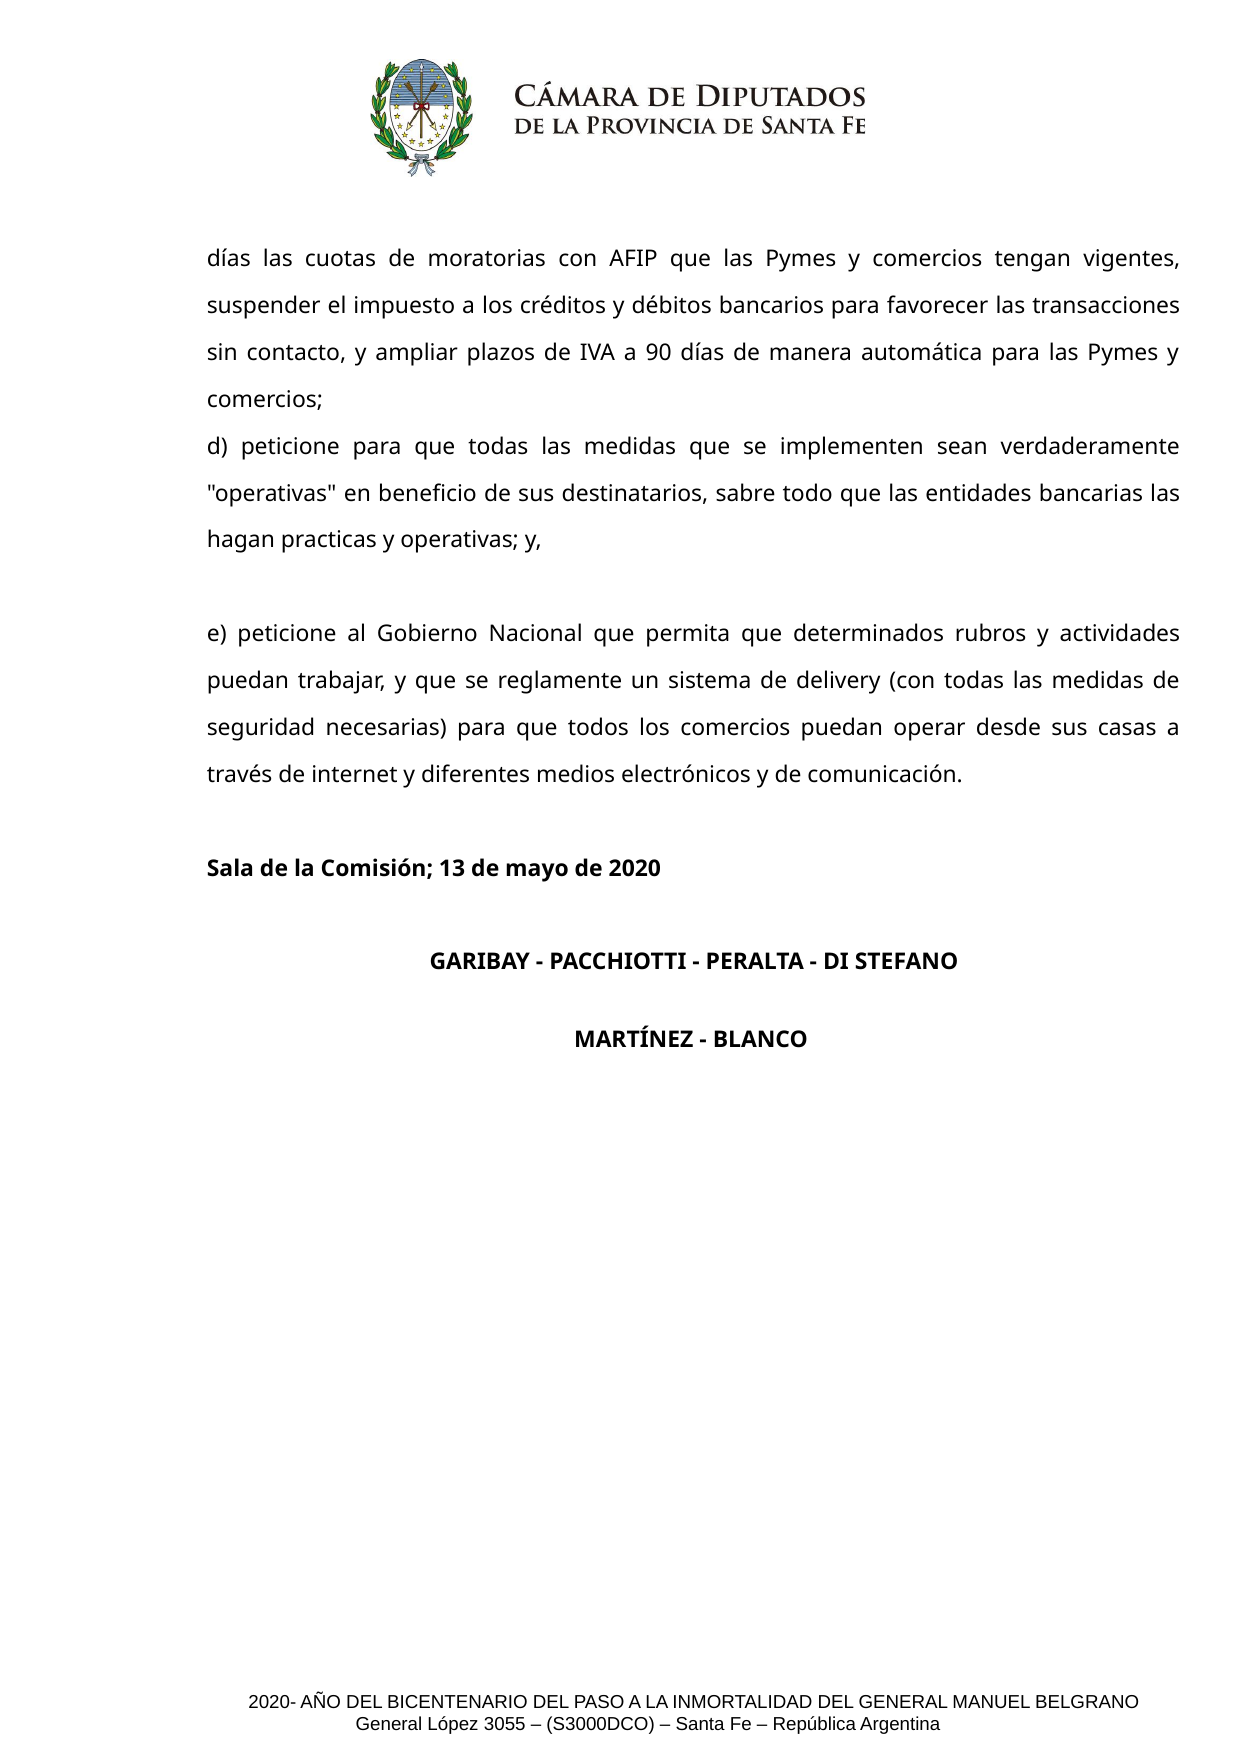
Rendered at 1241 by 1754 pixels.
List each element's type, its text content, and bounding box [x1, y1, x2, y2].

text e) peticione al Gobierno Nacional que permita que determinados rubros y actividades puedan trabajar, y que se reglamente un sistema de delivery (con todas las medidas de seguridad necesarias) para que todos los comercios puedan operar desde sus casas a través de internet y diferentes medios electrónicos y de comunicación. [207, 617, 1181, 789]
text d) peticione para que todas las medidas que se implementen sean verdaderamente "operativas" en beneficio de sus destinatarios, sabre todo que las entidades bancarias las hagan practicas y operativas; y, [207, 430, 1181, 555]
text GARIBAY - PACCHIOTTI - PERALTA - DI STEFANO [207, 945, 1181, 977]
text días las cuotas de moratorias con AFIP que las Pymes y comercios tengan vigentes, suspender el impuesto a los créditos y débitos bancarios para favorecer las transacciones sin contacto, y ampliar plazos de IVA a 90 días de manera automática para las Pymes y comercios; [207, 242, 1181, 414]
picture [370, 59, 866, 181]
text Sala de la Comisión; 13 de mayo de 2020 [207, 852, 1181, 883]
text MARTÍNEZ - BLANCO [207, 1023, 1181, 1055]
